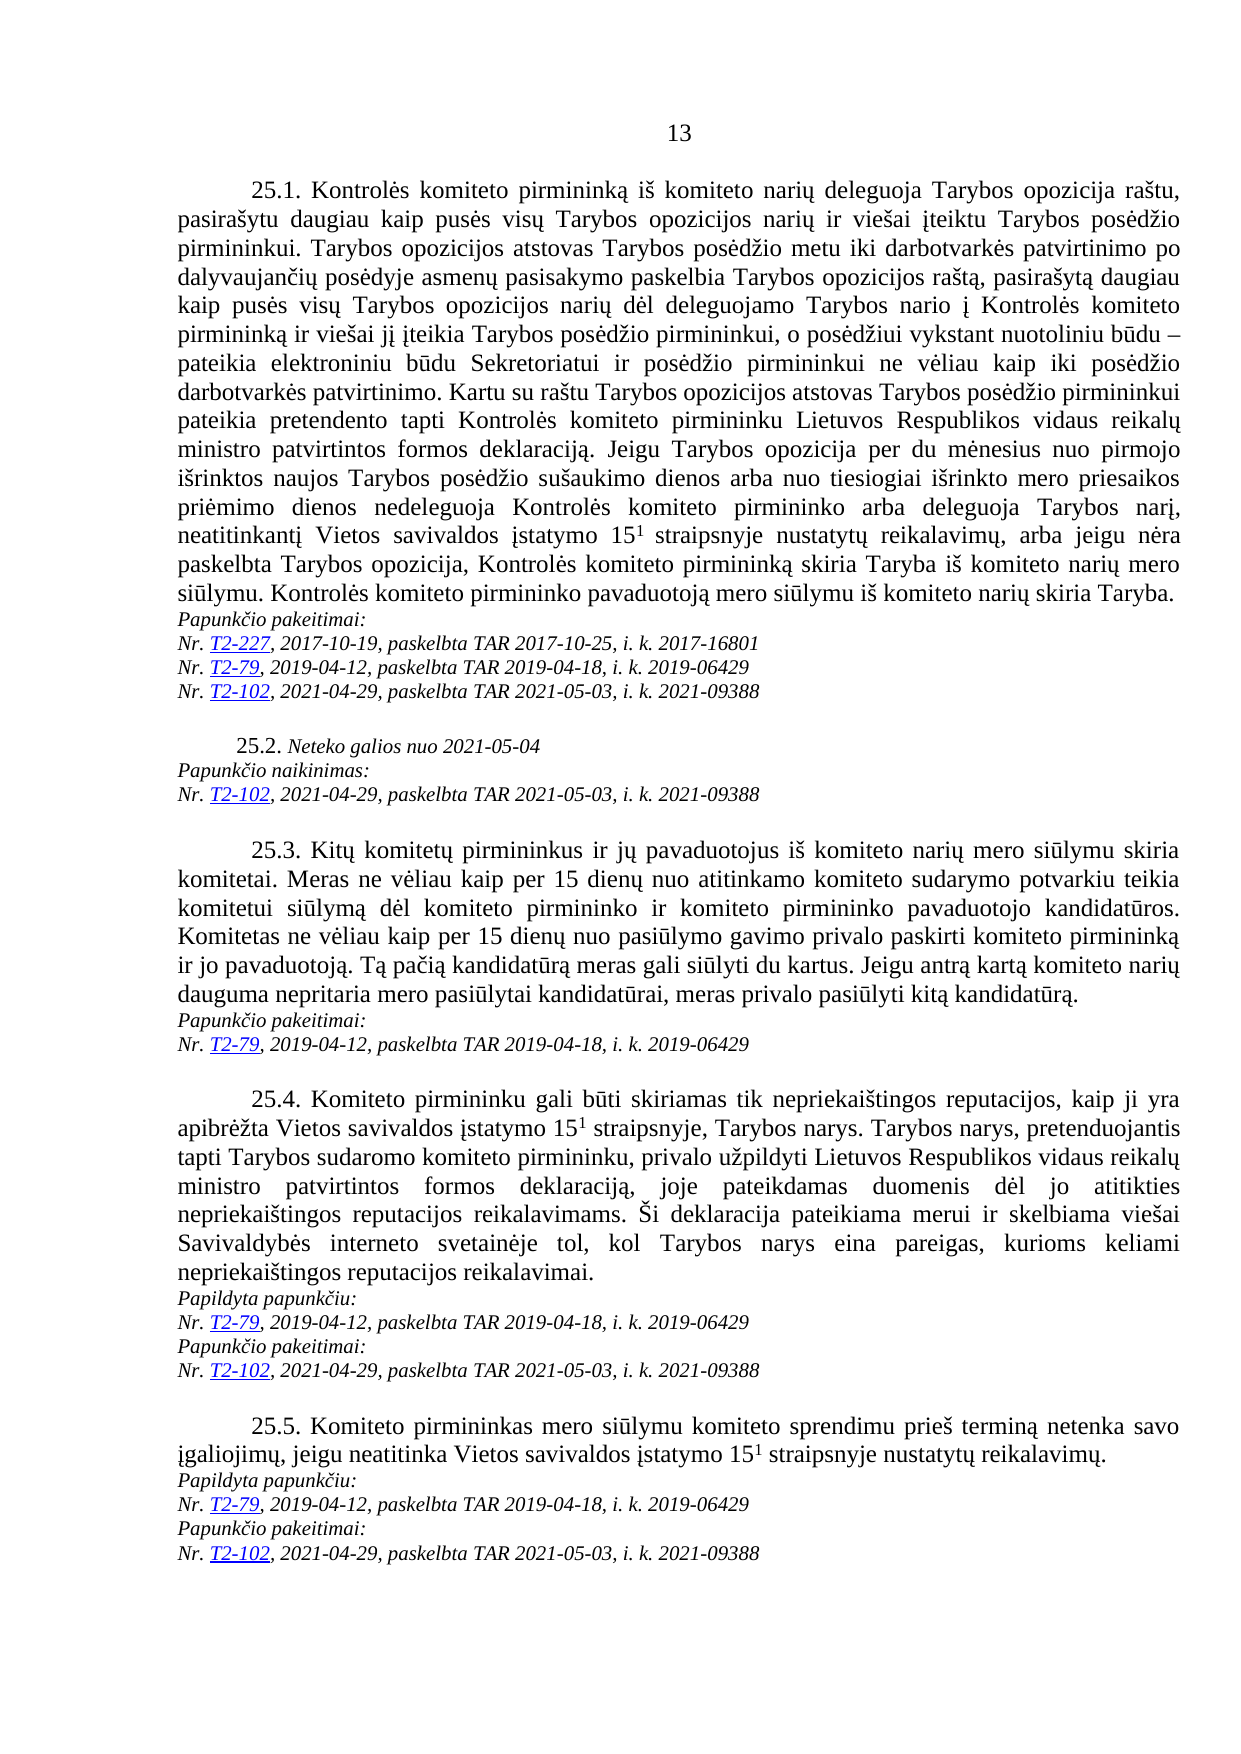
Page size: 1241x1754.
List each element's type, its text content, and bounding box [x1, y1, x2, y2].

text Nr. T2-102, 2021-04-29, paskelbta TAR 2021-05-03, i. k. 2021-09388 [177, 1540, 1181, 1564]
text Nr. T2-102, 2021-04-29, paskelbta TAR 2021-05-03, i. k. 2021-09388 [177, 782, 1181, 806]
text Papunkčio naikinimas: [177, 758, 1181, 782]
text 25.1. Kontrolės komiteto pirmininką iš komiteto narių deleguoja Tarybos opozicija raštu, pasirašytu daugiau kaip pusės visų Tarybos opozicijos narių ir viešai įteiktu Tarybos posėdžio pirmininkui. Tarybos opozicijos atstovas Tarybos posėdžio metu iki darbotvarkės patvirtinimo po dalyvaujančių posėdyje asmenų pasisakymo paskelbia Tarybos opozicijos raštą, pasirašytą daugiau kaip pusės visų Tarybos opozicijos narių dėl deleguojamo Tarybos nario į Kontrolės komiteto pirmininką ir viešai jį įteikia Tarybos posėdžio pirmininkui, o posėdžiui vykstant nuotoliniu būdu – pateikia elektroniniu būdu Sekretoriatui ir posėdžio pirmininkui ne vėliau kaip iki posėdžio darbotvarkės patvirtinimo. Kartu su raštu Tarybos opozicijos atstovas Tarybos posėdžio pirmininkui pateikia pretendento tapti Kontrolės komiteto pirmininku Lietuvos Respublikos vidaus reikalų ministro patvirtintos formos deklaraciją. Jeigu Tarybos opozicija per du mėnesius nuo pirmojo išrinktos naujos Tarybos posėdžio sušaukimo dienos arba nuo tiesiogiai išrinkto mero priesaikos priėmimo dienos nedeleguoja Kontrolės komiteto pirmininko arba deleguoja Tarybos narį, neatitinkantį Vietos savivaldos įstatymo 151 straipsnyje nustatytų reikalavimų, arba jeigu nėra paskelbta Tarybos opozicija, Kontrolės komiteto pirmininką skiria Taryba iš komiteto narių mero siūlymu. Kontrolės komiteto pirmininko pavaduotoją mero siūlymu iš komiteto narių skiria Taryba. [177, 176, 1181, 607]
text Papunkčio pakeitimai: [177, 607, 1181, 631]
text 25.2. Neteko galios nuo 2021-05-04 [177, 732, 1181, 758]
text Papildyta papunkčiu: [177, 1286, 1181, 1310]
text Nr. T2-79, 2019-04-12, paskelbta TAR 2019-04-18, i. k. 2019-06429 [177, 1032, 1181, 1056]
text 25.4. Komiteto pirmininku gali būti skiriamas tik nepriekaištingos reputacijos, kaip ji yra apibrėžta Vietos savivaldos įstatymo 151 straipsnyje, Tarybos narys. Tarybos narys, pretenduojantis tapti Tarybos sudaromo komiteto pirmininku, privalo užpildyti Lietuvos Respublikos vidaus reikalų ministro patvirtintos formos deklaraciją, joje pateikdamas duomenis dėl jo atitikties nepriekaištingos reputacijos reikalavimams. Ši deklaracija pateikiama merui ir skelbiama viešai Savivaldybės interneto svetainėje tol, kol Tarybos narys eina pareigas, kurioms keliami nepriekaištingos reputacijos reikalavimai. [177, 1084, 1181, 1286]
text Nr. T2-79, 2019-04-12, paskelbta TAR 2019-04-18, i. k. 2019-06429 [177, 1492, 1181, 1516]
text Papunkčio pakeitimai: [177, 1516, 1181, 1540]
text 25.3. Kitų komitetų pirmininkus ir jų pavaduotojus iš komiteto narių mero siūlymu skiria komitetai. Meras ne vėliau kaip per 15 dienų nuo atitinkamo komiteto sudarymo potvarkiu teikia komitetui siūlymą dėl komiteto pirmininko ir komiteto pirmininko pavaduotojo kandidatūros. Komitetas ne vėliau kaip per 15 dienų nuo pasiūlymo gavimo privalo paskirti komiteto pirmininką ir jo pavaduotoją. Tą pačią kandidatūrą meras gali siūlyti du kartus. Jeigu antrą kartą komiteto narių dauguma nepritaria mero pasiūlytai kandidatūrai, meras privalo pasiūlyti kitą kandidatūrą. [177, 835, 1181, 1008]
text Nr. T2-79, 2019-04-12, paskelbta TAR 2019-04-18, i. k. 2019-06429 [177, 1310, 1181, 1334]
text 25.5. Komiteto pirmininkas mero siūlymu komiteto sprendimu prieš terminą netenka savo įgaliojimų, jeigu neatitinka Vietos savivaldos įstatymo 151 straipsnyje nustatytų reikalavimų. [177, 1411, 1181, 1468]
text Papildyta papunkčiu: [177, 1468, 1181, 1492]
text Papunkčio pakeitimai: [177, 1008, 1181, 1032]
text Nr. T2-102, 2021-04-29, paskelbta TAR 2021-05-03, i. k. 2021-09388 [177, 1358, 1181, 1382]
text Nr. T2-227, 2017-10-19, paskelbta TAR 2017-10-25, i. k. 2017-16801 [177, 631, 1181, 655]
text Nr. T2-102, 2021-04-29, paskelbta TAR 2021-05-03, i. k. 2021-09388 [177, 679, 1181, 703]
text Papunkčio pakeitimai: [177, 1334, 1181, 1358]
text Nr. T2-79, 2019-04-12, paskelbta TAR 2019-04-18, i. k. 2019-06429 [177, 655, 1181, 679]
